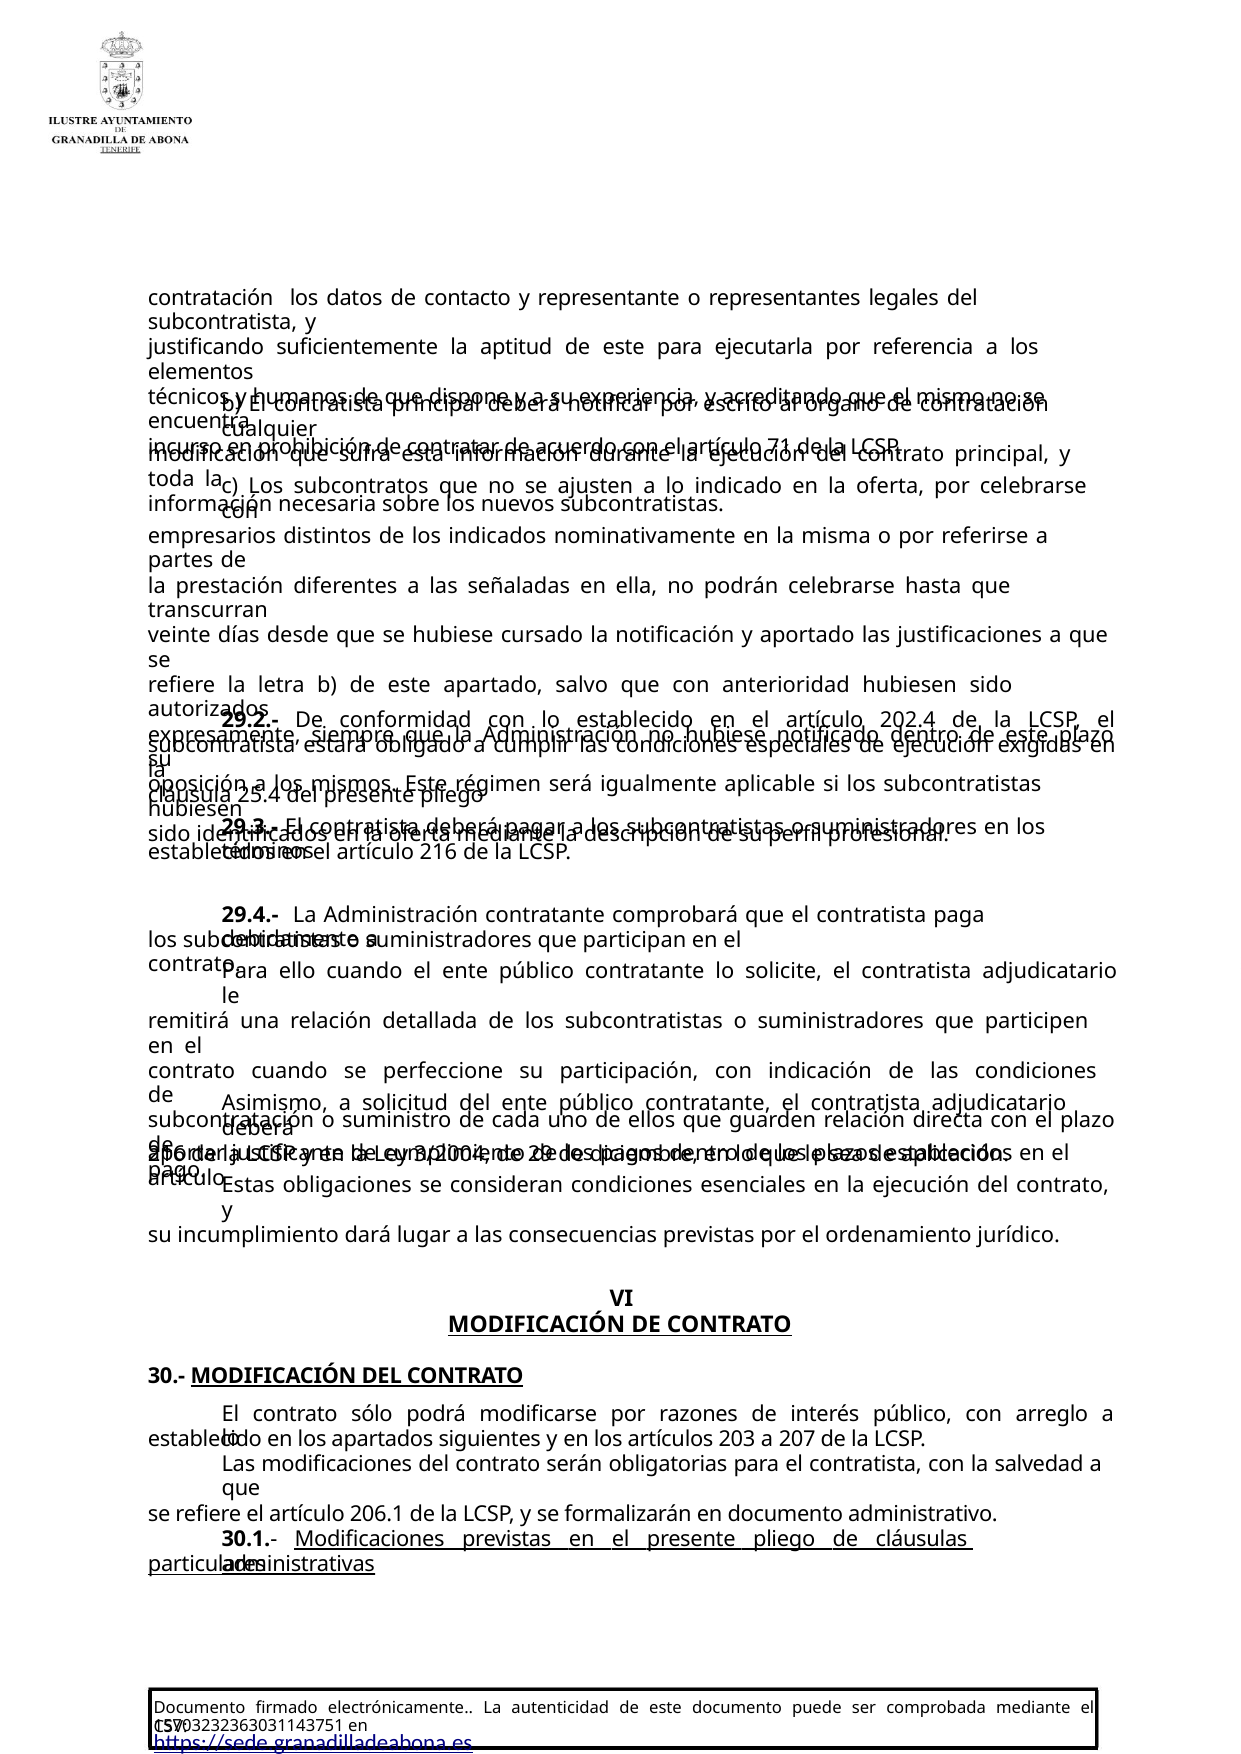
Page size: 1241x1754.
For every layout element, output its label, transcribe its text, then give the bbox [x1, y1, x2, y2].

text oposición a los mismos. Este régimen será igualmente aplicable si los subcontratistas hubiesen [241, 807, 1117, 815]
text modificación que sufra esta información durante la ejecución del contrato principal, y toda la [148, 442, 1117, 491]
text justificando suficientemente la aptitud de este para ejecutarla por referencia a los elementos [148, 335, 1118, 384]
text subcontratista estará obligado a cumplir las condiciones especiales de ejecución exigidas en la [148, 733, 1117, 782]
text 29.3.- El contratista deberá pagar a los subcontratistas o suministradores en los términos [221, 815, 1118, 864]
text contrato cuando se perfeccione su participación, con indicación de las condiciones de [148, 1059, 1117, 1108]
text MODIFICACIÓN DE CONTRATO [448, 1312, 817, 1338]
text veinte días desde que se hubiese cursado la notificación y aportado las justificaciones a que se [148, 623, 1117, 672]
text aportar justificante de cumplimiento de los pagos dentro de los plazos establecidos en el artículo [148, 1141, 1117, 1190]
text subcontratación o suministro de cada uno de ellos que guarden relación directa con el plazo de [148, 1108, 1117, 1141]
text refiere la letra b) de este apartado, salvo que con anterioridad hubiesen sido autorizados [148, 673, 1117, 722]
text c) Los subcontratos que no se ajusten a lo indicado en la oferta, por celebrarse con [221, 474, 1117, 523]
text VI [609, 1286, 637, 1312]
text 15703232363031143751 en https://sede.granadilladeabona.es [153, 1717, 642, 1754]
text establecidos en el artículo 216 de la LCSP. [148, 840, 591, 864]
text Para ello cuando el ente público contratante lo solicite, el contratista adjudicatario le [221, 959, 1117, 1008]
text técnicos y humanos de que dispone y a su experiencia, y acreditando que el mismo no se encuentra [148, 385, 1118, 434]
text empresarios distintos de los indicados nominativamente en la misma o por referirse a partes de [148, 524, 1117, 573]
text particulares [148, 1552, 286, 1577]
text El contrato sólo podrá modificarse por razones de interés público, con arreglo a lo [221, 1401, 1118, 1426]
text información necesaria sobre los nuevos subcontratistas. [148, 492, 221, 516]
text establecido en los apartados siguientes y en los artículos 203 a 207 de la LCSP. [148, 1426, 1118, 1451]
text 30.- MODIFICACIÓN DEL CONTRATO [148, 1364, 550, 1388]
text 216 de la LCSP y en la Ley 3/2004, de 29 de diciembre, en lo que le sea de aplicación. [148, 1142, 1015, 1166]
text 30.1.- Modificaciones previstas en el presente pliego de cláusulas administrativas [221, 1527, 1118, 1576]
text cláusula 25.4 del presente pliego [148, 783, 1117, 807]
text Las modificaciones del contrato serán obligatorias para el contratista, con la salvedad a que [221, 1452, 1118, 1501]
text contratación los datos de contacto y representante o representantes legales del subcontratista, y [148, 285, 1118, 334]
text Asimismo, a solicitud del ente público contratante, el contratista adjudicatario deberá [221, 1091, 1117, 1140]
text Estas obligaciones se consideran condiciones esenciales en la ejecución del contrato, y [221, 1173, 1117, 1222]
text los subcontratistas o suministradores que participan en el contrato. [148, 928, 821, 977]
text Documento firmado electrónicamente.. La autenticidad de este documento puede ser comprobada mediante el CSV: [153, 1699, 1113, 1736]
text 29.4.- La Administración contratante comprobará que el contratista paga debidamente a [221, 903, 1118, 952]
text su incumplimiento dará lugar a las consecuencias previstas por el ordenamiento jurídico. [148, 1223, 1117, 1247]
text 29.2.- De conformidad con lo establecido en el artículo 202.4 de la LCSP, el [221, 708, 1118, 732]
text se refiere el artículo 206.1 de la LCSP, y se formalizarán en documento administrativo. [148, 1501, 1118, 1526]
text la prestación diferentes a las señaladas en ella, no podrán celebrarse hasta que transcurran [148, 573, 1117, 622]
text remitirá una relación detallada de los subcontratistas o suministradores que participen en el [148, 1009, 1117, 1058]
text b) El contratista principal deberá notificar por escrito al órgano de contratación cualquier [221, 392, 1117, 441]
